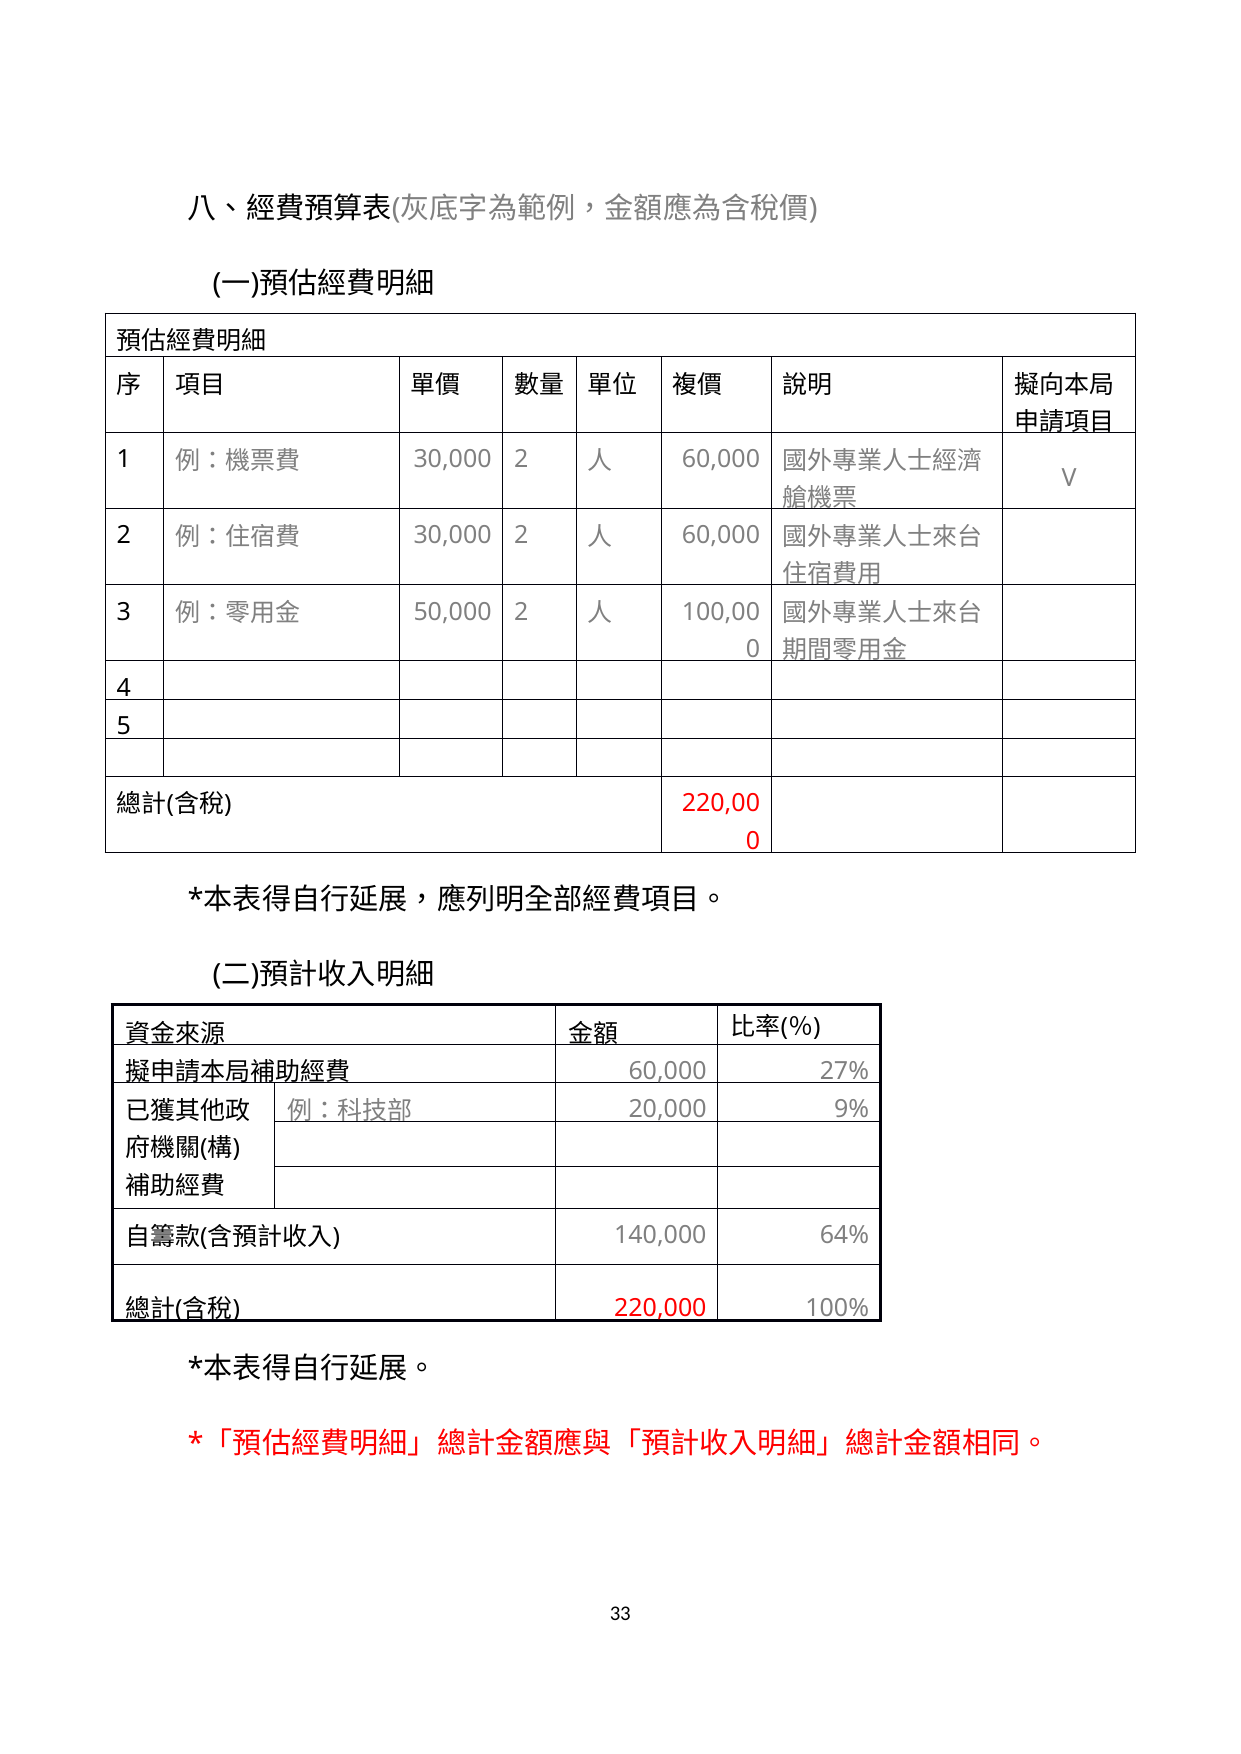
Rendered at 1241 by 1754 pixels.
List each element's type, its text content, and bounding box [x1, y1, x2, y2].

table_cell [164, 739, 399, 776]
table_cell 30,000 [400, 433, 502, 508]
table_cell [1003, 700, 1135, 737]
table_cell V [1003, 433, 1135, 508]
table_cell 單價 [400, 357, 502, 432]
table_cell 64% [718, 1209, 879, 1264]
table_cell 30,000 [400, 509, 502, 584]
table_cell 例：機票費 [164, 433, 399, 508]
table_cell [1003, 661, 1135, 699]
table_cell 例：住宿費 [164, 509, 399, 584]
table_cell 60,000 [662, 509, 771, 584]
text (一)預估經費明細 [212, 237, 1053, 312]
table_cell 說明 [772, 357, 1002, 432]
table_cell 220,000 [662, 777, 771, 852]
table_cell [577, 661, 661, 699]
table_cell [400, 661, 502, 699]
table_cell [772, 777, 1002, 852]
table_cell [164, 661, 399, 699]
table_cell 人 [577, 433, 661, 508]
table_cell [1003, 739, 1135, 776]
table_cell 已獲其他政府機關(構)補助經費 [114, 1083, 274, 1208]
table_cell 2 [503, 585, 576, 660]
table_cell [718, 1167, 879, 1208]
table_cell 50,000 [400, 585, 502, 660]
table_cell 例：零用金 [164, 585, 399, 660]
table_header 金額 [556, 1006, 717, 1044]
table_cell [772, 700, 1002, 737]
table_cell [577, 739, 661, 776]
table_header 預估經費明細 [106, 314, 1135, 356]
table_cell 220,000 [556, 1265, 717, 1319]
table_cell [503, 739, 576, 776]
table_cell 總計(含稅) [106, 777, 661, 852]
table_cell 擬申請本局補助經費 [114, 1045, 555, 1082]
table_cell 140,000 [556, 1209, 717, 1264]
table_cell [400, 700, 502, 737]
table_cell 項目 [164, 357, 399, 432]
table_cell 5 [106, 700, 163, 737]
table_cell [556, 1122, 717, 1166]
table_cell 總計(含稅) [114, 1265, 555, 1319]
table_cell [718, 1122, 879, 1166]
table_cell [400, 739, 502, 776]
table_cell [1003, 509, 1135, 584]
table_cell 2 [106, 509, 163, 584]
table_cell 國外專業人士經濟艙機票 [772, 433, 1002, 508]
text 八、經費預算表(灰底字為範例，金額應為含稅價) [187, 162, 1053, 237]
table_cell 60,000 [556, 1045, 717, 1082]
table_cell 人 [577, 585, 661, 660]
table_cell 序 [106, 357, 163, 432]
table_cell [1003, 585, 1135, 660]
table_cell 1 [106, 433, 163, 508]
table_cell 2 [503, 509, 576, 584]
table_cell 100,000 [662, 585, 771, 660]
table_cell 4 [106, 661, 163, 699]
table_header 比率(％) [718, 1006, 879, 1044]
table_cell 3 [106, 585, 163, 660]
text *本表得自行延展，應列明全部經費項目。 [187, 853, 1053, 928]
table_cell 60,000 [662, 433, 771, 508]
table_cell [106, 739, 163, 776]
table_cell 國外專業人士來台住宿費用 [772, 509, 1002, 584]
table_cell 自籌款(含預計收入) [114, 1209, 555, 1264]
table_cell 複價 [662, 357, 771, 432]
table_header 資金來源 [114, 1006, 555, 1044]
table_cell 國外專業人士來台期間零用金 [772, 585, 1002, 660]
text *「預估經費明細」總計金額應與「預計收入明細」總計金額相同。 [187, 1397, 1053, 1472]
table_cell [275, 1167, 555, 1208]
table_cell 擬向本局申請項目 [1003, 357, 1135, 432]
table_cell 9% [718, 1083, 879, 1121]
table_cell [577, 700, 661, 737]
table_cell 數量 [503, 357, 576, 432]
table_cell [556, 1167, 717, 1208]
table_cell 2 [503, 433, 576, 508]
table_cell [662, 700, 771, 737]
table_cell [275, 1122, 555, 1166]
text (二)預計收入明細 [212, 928, 1053, 1003]
table_cell 例：科技部 [275, 1083, 555, 1121]
table_cell [772, 739, 1002, 776]
table_cell [503, 661, 576, 699]
table_cell [772, 661, 1002, 699]
table_cell [662, 661, 771, 699]
table_cell 人 [577, 509, 661, 584]
table_cell 100% [718, 1265, 879, 1319]
table_cell [164, 700, 399, 737]
table_cell [503, 700, 576, 737]
table_cell 27% [718, 1045, 879, 1082]
text *本表得自行延展。 [187, 1322, 1053, 1397]
table_cell 20,000 [556, 1083, 717, 1121]
table_cell 單位 [577, 357, 661, 432]
table_cell [1003, 777, 1135, 852]
table_cell [662, 739, 771, 776]
